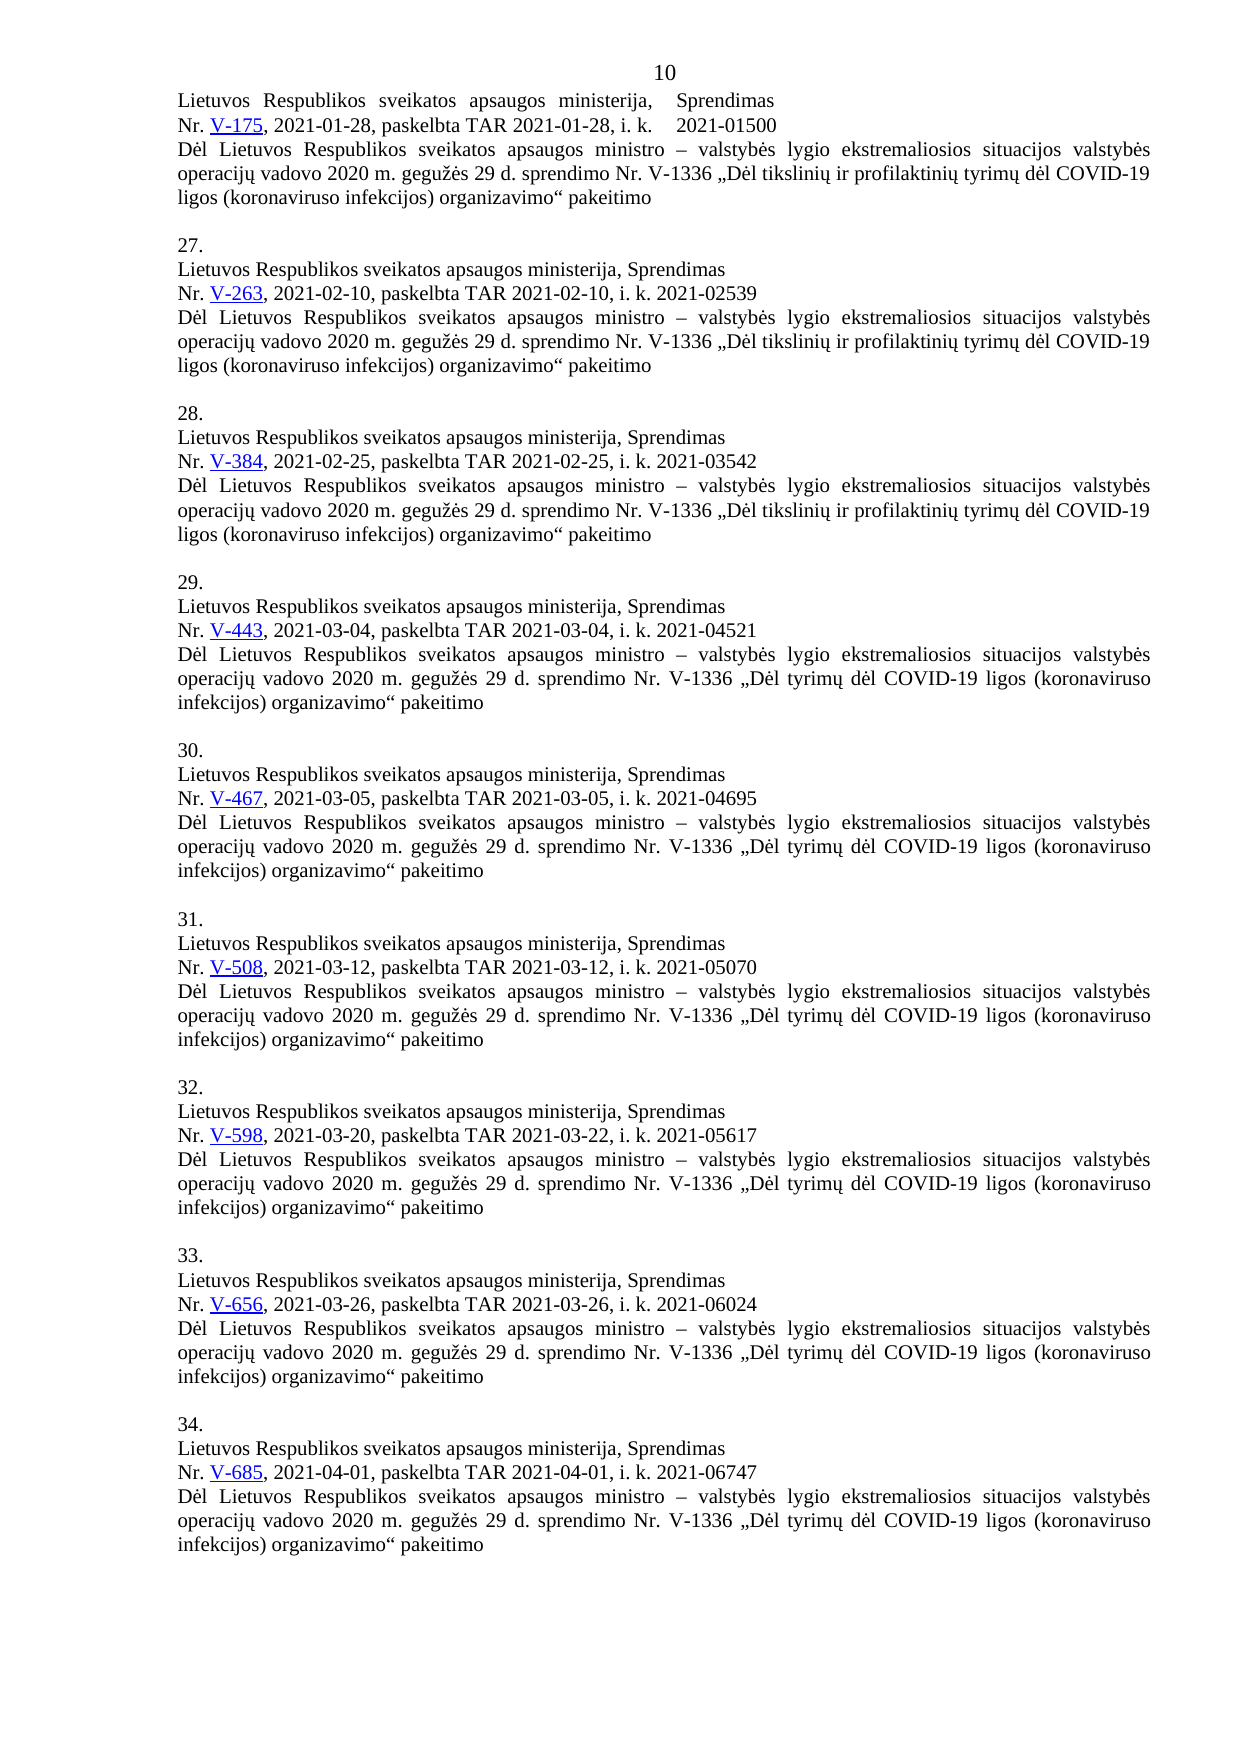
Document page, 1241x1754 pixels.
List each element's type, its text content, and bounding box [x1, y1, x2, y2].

text Lietuvos Respublikos sveikatos apsaugos ministerija, [177, 88, 653, 112]
text Dėl Lietuvos Respublikos sveikatos apsaugos ministro – valstybės lygio ekstremaliosios situacijos valstybės operacijų vadovo 2020 m. gegužės 29 d. sprendimo Nr. V-1336 „Dėl tyrimų dėl COVID-19 ligos (koronaviruso infekcijos) organizavimo“ pakeitimo [177, 642, 1152, 714]
text Nr. V-263, 2021-02-10, paskelbta TAR 2021-02-10, i. k. 2021-02539 [177, 281, 1152, 305]
text 31. [177, 907, 1152, 931]
text Dėl Lietuvos Respublikos sveikatos apsaugos ministro – valstybės lygio ekstremaliosios situacijos valstybės operacijų vadovo 2020 m. gegužės 29 d. sprendimo Nr. V-1336 „Dėl tikslinių ir profilaktinių tyrimų dėl COVID-19 ligos (koronaviruso infekcijos) organizavimo“ pakeitimo [177, 137, 1152, 209]
text Nr. V-508, 2021-03-12, paskelbta TAR 2021-03-12, i. k. 2021-05070 [177, 955, 1152, 979]
text Nr. V-685, 2021-04-01, paskelbta TAR 2021-04-01, i. k. 2021-06747 [177, 1460, 1152, 1484]
text 33. [177, 1243, 1152, 1267]
text Sprendimas [676, 88, 1152, 112]
text Dėl Lietuvos Respublikos sveikatos apsaugos ministro – valstybės lygio ekstremaliosios situacijos valstybės operacijų vadovo 2020 m. gegužės 29 d. sprendimo Nr. V-1336 „Dėl tikslinių ir profilaktinių tyrimų dėl COVID-19 ligos (koronaviruso infekcijos) organizavimo“ pakeitimo [177, 305, 1152, 377]
text Dėl Lietuvos Respublikos sveikatos apsaugos ministro – valstybės lygio ekstremaliosios situacijos valstybės operacijų vadovo 2020 m. gegužės 29 d. sprendimo Nr. V-1336 „Dėl tyrimų dėl COVID-19 ligos (koronaviruso infekcijos) organizavimo“ pakeitimo [177, 1147, 1152, 1219]
text Nr. V-467, 2021-03-05, paskelbta TAR 2021-03-05, i. k. 2021-04695 [177, 786, 1152, 810]
text Lietuvos Respublikos sveikatos apsaugos ministerija, Sprendimas [177, 425, 1152, 449]
text Dėl Lietuvos Respublikos sveikatos apsaugos ministro – valstybės lygio ekstremaliosios situacijos valstybės operacijų vadovo 2020 m. gegužės 29 d. sprendimo Nr. V-1336 „Dėl tyrimų dėl COVID-19 ligos (koronaviruso infekcijos) organizavimo“ pakeitimo [177, 810, 1152, 882]
text Lietuvos Respublikos sveikatos apsaugos ministerija, Sprendimas [177, 1267, 1152, 1292]
text Lietuvos Respublikos sveikatos apsaugos ministerija, Sprendimas [177, 257, 1152, 281]
text Nr. V-443, 2021-03-04, paskelbta TAR 2021-03-04, i. k. 2021-04521 [177, 618, 1152, 642]
text Nr. V-656, 2021-03-26, paskelbta TAR 2021-03-26, i. k. 2021-06024 [177, 1292, 1152, 1316]
text 28. [177, 401, 1152, 425]
text Dėl Lietuvos Respublikos sveikatos apsaugos ministro – valstybės lygio ekstremaliosios situacijos valstybės operacijų vadovo 2020 m. gegužės 29 d. sprendimo Nr. V-1336 „Dėl tyrimų dėl COVID-19 ligos (koronaviruso infekcijos) organizavimo“ pakeitimo [177, 979, 1152, 1051]
text Dėl Lietuvos Respublikos sveikatos apsaugos ministro – valstybės lygio ekstremaliosios situacijos valstybės operacijų vadovo 2020 m. gegužės 29 d. sprendimo Nr. V-1336 „Dėl tikslinių ir profilaktinių tyrimų dėl COVID-19 ligos (koronaviruso infekcijos) organizavimo“ pakeitimo [177, 473, 1152, 546]
text Lietuvos Respublikos sveikatos apsaugos ministerija, Sprendimas [177, 762, 1152, 786]
text Lietuvos Respublikos sveikatos apsaugos ministerija, Sprendimas [177, 594, 1152, 618]
text 29. [177, 570, 1152, 594]
text Lietuvos Respublikos sveikatos apsaugos ministerija, Sprendimas [177, 1436, 1152, 1460]
text Nr. V-384, 2021-02-25, paskelbta TAR 2021-02-25, i. k. 2021-03542 [177, 449, 1152, 473]
text Dėl Lietuvos Respublikos sveikatos apsaugos ministro – valstybės lygio ekstremaliosios situacijos valstybės operacijų vadovo 2020 m. gegužės 29 d. sprendimo Nr. V-1336 „Dėl tyrimų dėl COVID-19 ligos (koronaviruso infekcijos) organizavimo“ pakeitimo [177, 1484, 1152, 1556]
text Lietuvos Respublikos sveikatos apsaugos ministerija, Sprendimas [177, 1099, 1152, 1123]
text Nr. V-598, 2021-03-20, paskelbta TAR 2021-03-22, i. k. 2021-05617 [177, 1123, 1152, 1147]
text 32. [177, 1075, 1152, 1099]
text Dėl Lietuvos Respublikos sveikatos apsaugos ministro – valstybės lygio ekstremaliosios situacijos valstybės operacijų vadovo 2020 m. gegužės 29 d. sprendimo Nr. V-1336 „Dėl tyrimų dėl COVID-19 ligos (koronaviruso infekcijos) organizavimo“ pakeitimo [177, 1316, 1152, 1388]
text 34. [177, 1412, 1152, 1436]
text 30. [177, 738, 1152, 762]
text 27. [177, 233, 1152, 257]
text Lietuvos Respublikos sveikatos apsaugos ministerija, Sprendimas [177, 931, 1152, 955]
text Nr. V-175, 2021-01-28, paskelbta TAR 2021-01-28, i. k. 2021-01500 [177, 112, 1152, 137]
